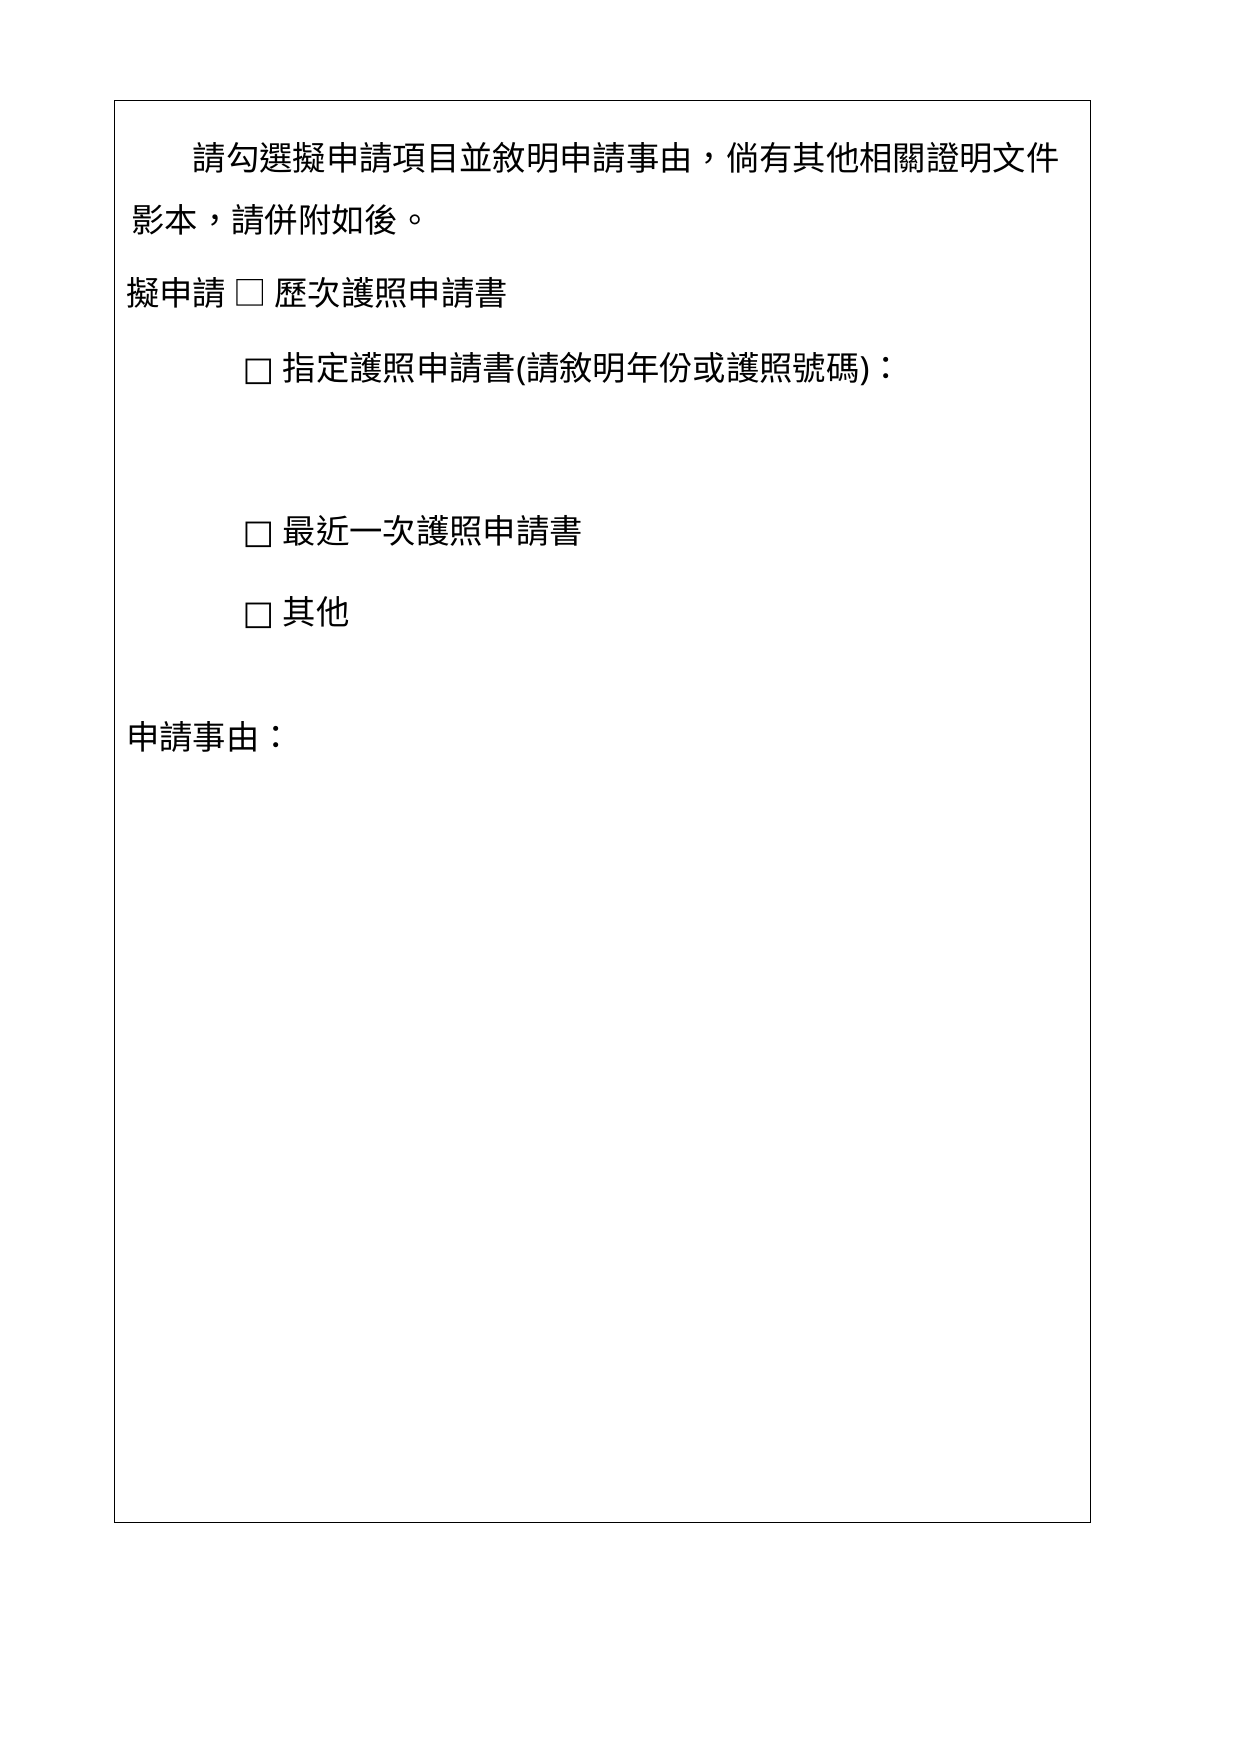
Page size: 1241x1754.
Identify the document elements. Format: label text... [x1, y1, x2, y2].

table_cell [77, 100, 114, 1522]
table_cell [1091, 100, 1128, 1522]
table_cell 請勾選擬申請項目並敘明申請事由，倘有其他相關證明文件 影本，請併附如後。 擬申請 □ 歷次護照申請書 □ 指定護照申請書(請敘明年份或護照號碼)： □ 最近一次護照申請書 □ 其他 申請事由： [115, 101, 1090, 1522]
